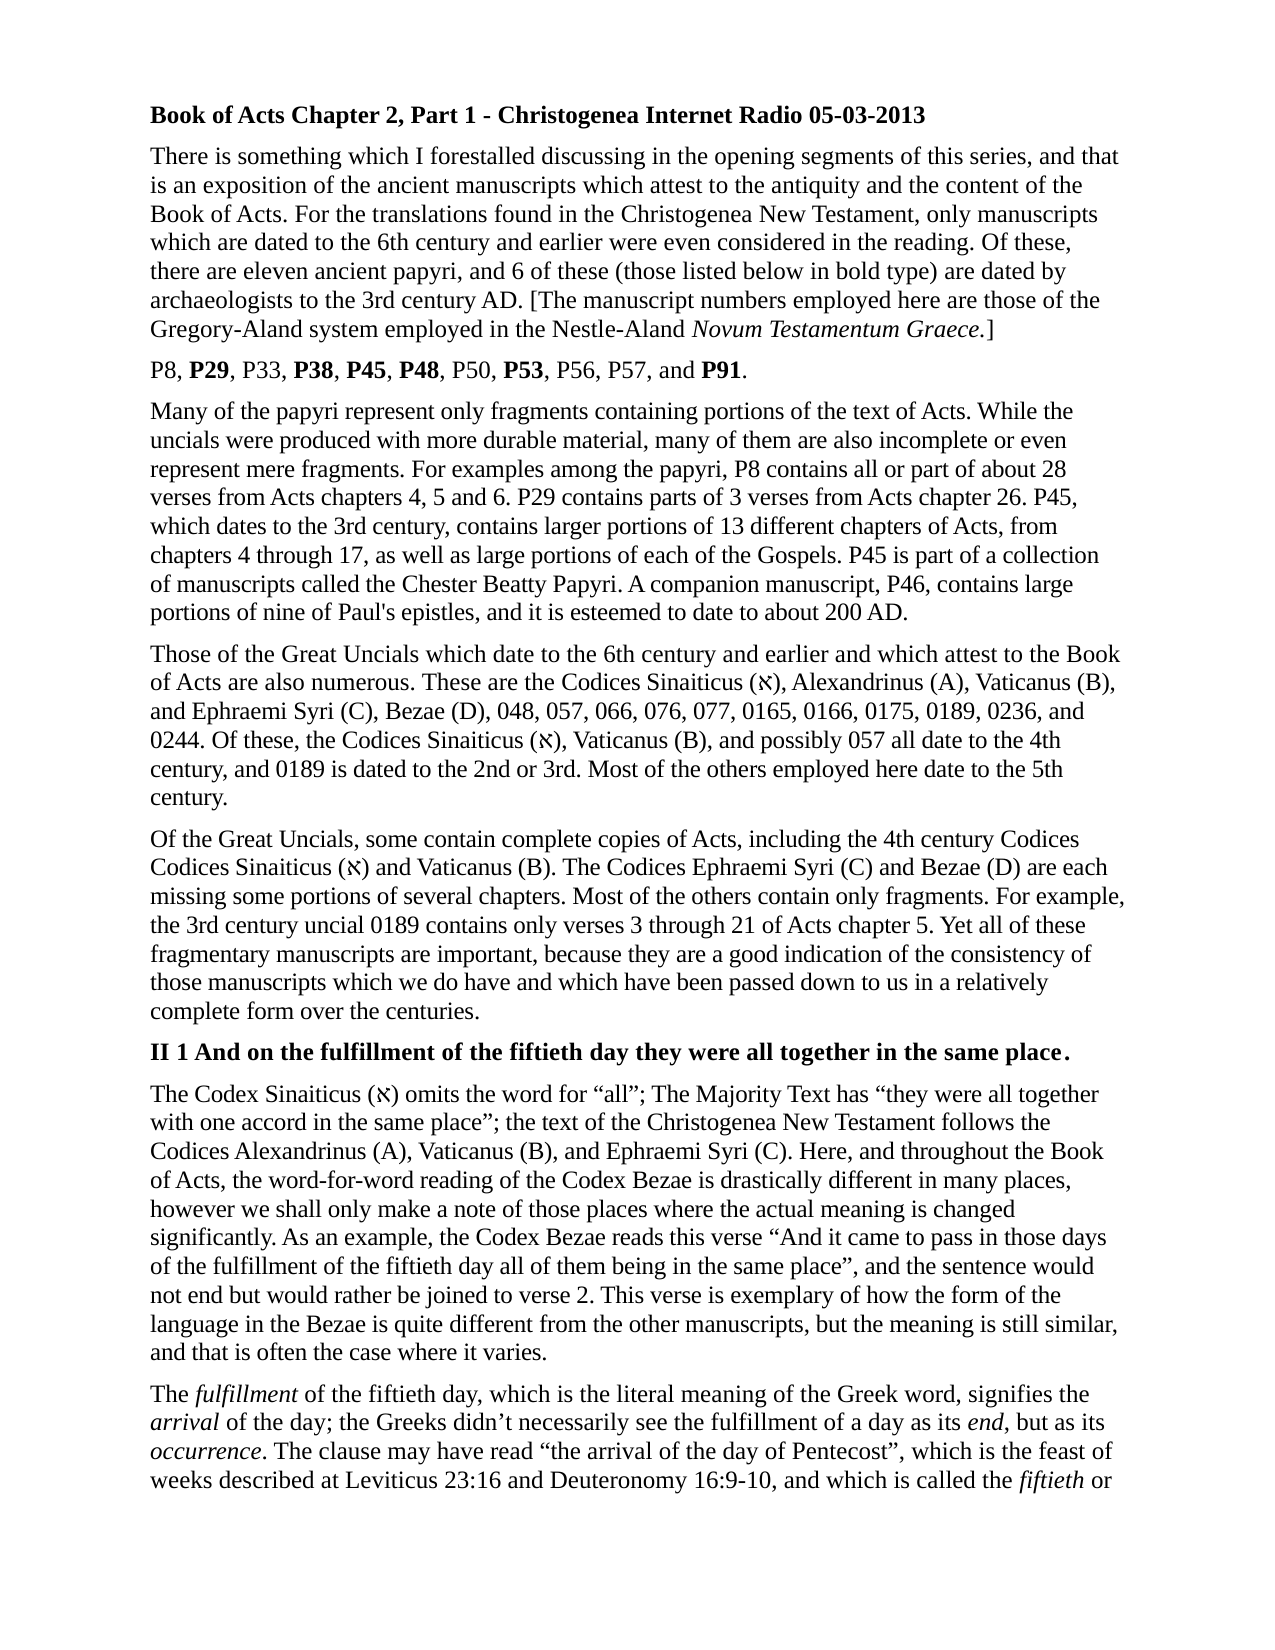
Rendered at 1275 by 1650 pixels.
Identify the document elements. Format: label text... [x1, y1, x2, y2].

text The fulfillment of the fiftieth day, which is the literal meaning of the Greek word, signifies the arrival of the day; the Greeks didn’t necessarily see the fulfillment of a day as its end, but as its occurrence. The clause may have read “the arrival of the day of Pentecost”, which is the feast of weeks described at Leviticus 23:16 and Deuteronomy 16:9-10, and which is called the fiftieth or [150, 1379, 1125, 1494]
text The Codex Sinaiticus (א) omits the word for “all”; The Majority Text has “they were all together with one accord in the same place”; the text of the Christogenea New Testament follows the Codices Alexandrinus (A), Vaticanus (B), and Ephraemi Syri (C). Here, and throughout the Book of Acts, the word-for-word reading of the Codex Bezae is drastically different in many places, however we shall only make a note of those places where the actual meaning is changed significantly. As an example, the Codex Bezae reads this verse “And it came to pass in those days of the fulfillment of the fiftieth day all of them being in the same place”, and the sentence would not end but would rather be joined to verse 2. This verse is exemplary of how the form of the language in the Bezae is quite different from the other manuscripts, but the meaning is still similar, and that is often the case where it varies. [150, 1079, 1125, 1366]
text II 1 And on the fulfillment of the fiftieth day they were all together in the same place. [150, 1037, 1125, 1066]
text Those of the Great Uncials which date to the 6th century and earlier and which attest to the Book of Acts are also numerous. These are the Codices Sinaiticus (א), Alexandrinus (A), Vaticanus (B), and Ephraemi Syri (C), Bezae (D), 048, 057, 066, 076, 077, 0165, 0166, 0175, 0189, 0236, and 0244. Of these, the Codices Sinaiticus (א), Vaticanus (B), and possibly 057 all date to the 4th century, and 0189 is dated to the 2nd or 3rd. Most of the others employed here date to the 5th century. [150, 639, 1125, 811]
text Many of the papyri represent only fragments containing portions of the text of Acts. While the uncials were produced with more durable material, many of them are also incomplete or even represent mere fragments. For examples among the papyri, P8 contains all or part of about 28 verses from Acts chapters 4, 5 and 6. P29 contains parts of 3 verses from Acts chapter 26. P45, which dates to the 3rd century, contains larger portions of 13 different chapters of Acts, from chapters 4 through 17, as well as large portions of each of the Gospels. P45 is part of a collection of manuscripts called the Chester Beatty Papyri. A companion manuscript, P46, contains large portions of nine of Paul's epistles, and it is esteemed to date to about 200 AD. [150, 396, 1125, 626]
text P8, P29, P33, P38, P45, P48, P50, P53, P56, P57, and P91. [150, 355, 1125, 384]
text Of the Great Uncials, some contain complete copies of Acts, including the 4th century Codices Codices Sinaiticus (א) and Vaticanus (B). The Codices Ephraemi Syri (C) and Bezae (D) are each missing some portions of several chapters. Most of the others contain only fragments. For example, the 3rd century uncial 0189 contains only verses 3 through 21 of Acts chapter 5. Yet all of these fragmentary manuscripts are important, because they are a good indication of the consistency of those manuscripts which we do have and which have been passed down to us in a relatively complete form over the centuries. [150, 824, 1125, 1025]
text There is something which I forestalled discussing in the opening segments of this series, and that is an exposition of the ancient manuscripts which attest to the antiquity and the content of the Book of Acts. For the translations found in the Christogenea New Testament, only manuscripts which are dated to the 6th century and earlier were even considered in the reading. Of these, there are eleven ancient papyri, and 6 of these (those listed below in bold type) are dated by archaeologists to the 3rd century AD. [The manuscript numbers employed here are those of the Gregory-Aland system employed in the Nestle-Aland Novum Testamentum Graece.] [150, 141, 1125, 342]
subtitle Book of Acts Chapter 2, Part 1 - Christogenea Internet Radio 05-03-2013 [150, 100, 1125, 129]
